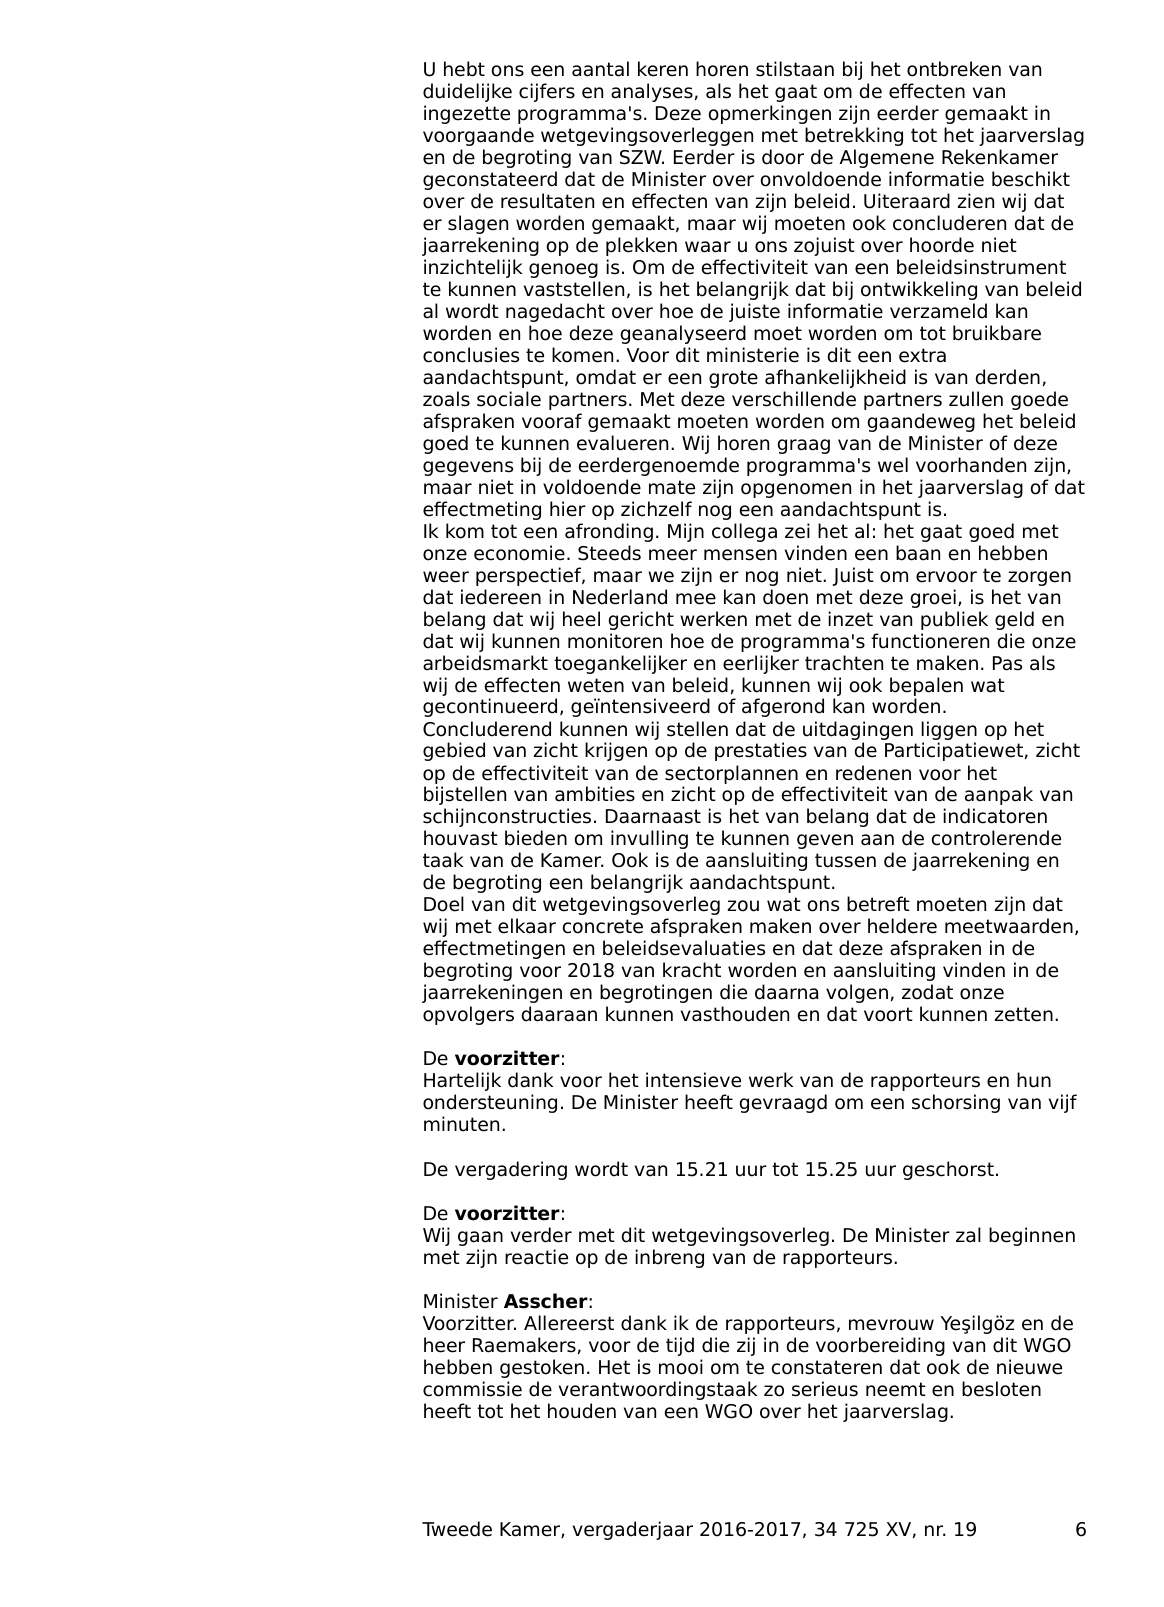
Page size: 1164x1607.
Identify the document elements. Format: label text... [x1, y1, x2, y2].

text Wij gaan verder met dit wetgevingsoverleg. De Minister zal beginnen met zijn reactie op de inbreng van de rapporteurs. [422, 1224, 1087, 1268]
text Minister Asscher: [422, 1291, 1087, 1313]
text De vergadering wordt van 15.21 uur tot 15.25 uur geschorst. [422, 1158, 1087, 1180]
text De voorzitter: [422, 1203, 1087, 1224]
text Doel van dit wetgevingsoverleg zou wat ons betreft moeten zijn dat wij met elkaar concrete afspraken maken over heldere meetwaarden, effectmetingen en beleidsevaluaties en dat deze afspraken in de begroting voor 2018 van kracht worden en aansluiting vinden in de jaarrekeningen en begrotingen die daarna volgen, zodat onze opvolgers daaraan kunnen vasthouden en dat voort kunnen zetten. [422, 894, 1087, 1026]
text U hebt ons een aantal keren horen stilstaan bij het ontbreken van duidelijke cijfers en analyses, als het gaat om de effecten van ingezette programma's. Deze opmerkingen zijn eerder gemaakt in voorgaande wetgevingsoverleggen met betrekking tot het jaarverslag en de begroting van SZW. Eerder is door de Algemene Rekenkamer geconstateerd dat de Minister over onvoldoende informatie beschikt over de resultaten en effecten van zijn beleid. Uiteraard zien wij dat er slagen worden gemaakt, maar wij moeten ook concluderen dat de jaarrekening op de plekken waar u ons zojuist over hoorde niet inzichtelijk genoeg is. Om de effectiviteit van een beleidsinstrument te kunnen vaststellen, is het belangrijk dat bij ontwikkeling van beleid al wordt nagedacht over hoe de juiste informatie verzameld kan worden en hoe deze geanalyseerd moet worden om tot bruikbare conclusies te komen. Voor dit ministerie is dit een extra aandachtspunt, omdat er een grote afhankelijkheid is van derden, zoals sociale partners. Met deze verschillende partners zullen goede afspraken vooraf gemaakt moeten worden om gaandeweg het beleid goed te kunnen evalueren. Wij horen graag van de Minister of deze gegevens bij de eerdergenoemde programma's wel voorhanden zijn, maar niet in voldoende mate zijn opgenomen in het jaarverslag of dat effectmeting hier op zichzelf nog een aandachtspunt is. [422, 59, 1087, 521]
text De voorzitter: [422, 1048, 1087, 1070]
text Ik kom tot een afronding. Mijn collega zei het al: het gaat goed met onze economie. Steeds meer mensen vinden een baan en hebben weer perspectief, maar we zijn er nog niet. Juist om ervoor te zorgen dat iedereen in Nederland mee kan doen met deze groei, is het van belang dat wij heel gericht werken met de inzet van publiek geld en dat wij kunnen monitoren hoe de programma's functioneren die onze arbeidsmarkt toegankelijker en eerlijker trachten te maken. Pas als wij de effecten weten van beleid, kunnen wij ook bepalen wat gecontinueerd, geïntensiveerd of afgerond kan worden. [422, 521, 1087, 718]
text Hartelijk dank voor het intensieve werk van de rapporteurs en hun ondersteuning. De Minister heeft gevraagd om een schorsing van vijf minuten. [422, 1070, 1087, 1136]
text Voorzitter. Allereerst dank ik de rapporteurs, mevrouw Yeşilgöz en de heer Raemakers, voor de tijd die zij in de voorbereiding van dit WGO hebben gestoken. Het is mooi om te constateren dat ook de nieuwe commissie de verantwoordingstaak zo serieus neemt en besloten heeft tot het houden van een WGO over het jaarverslag. [422, 1313, 1087, 1423]
text Concluderend kunnen wij stellen dat de uitdagingen liggen op het gebied van zicht krijgen op de prestaties van de Participatiewet, zicht op de effectiviteit van de sectorplannen en redenen voor het bijstellen van ambities en zicht op de effectiviteit van de aanpak van schijnconstructies. Daarnaast is het van belang dat de indicatoren houvast bieden om invulling te kunnen geven aan de controlerende taak van de Kamer. Ook is de aansluiting tussen de jaarrekening en de begroting een belangrijk aandachtspunt. [422, 718, 1087, 894]
